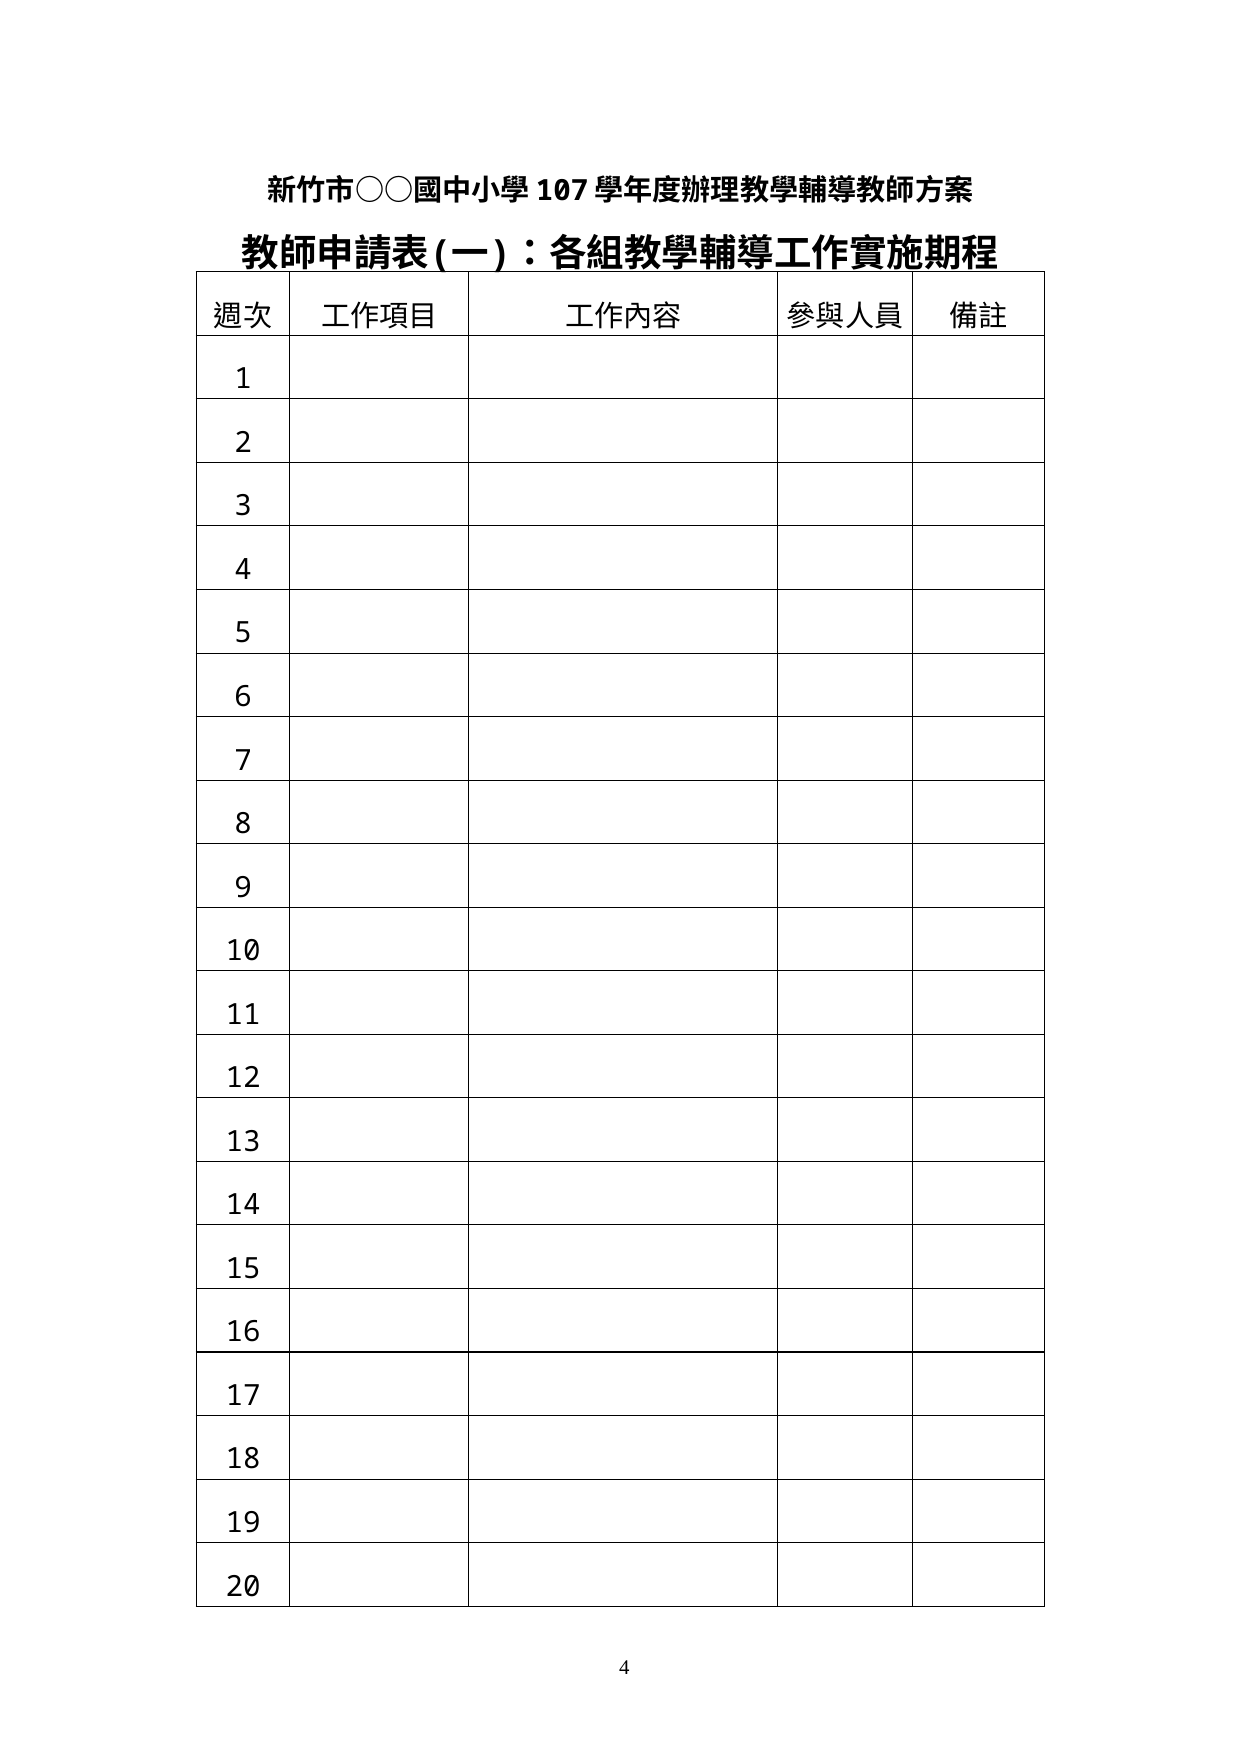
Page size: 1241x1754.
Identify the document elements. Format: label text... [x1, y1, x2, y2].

table_cell [913, 908, 1044, 970]
table_cell [469, 590, 777, 652]
table_cell 13 [197, 1098, 289, 1161]
table_cell [778, 844, 912, 907]
table_cell [469, 1225, 777, 1288]
table_cell 15 [197, 1225, 289, 1288]
table_cell [290, 336, 468, 398]
table_cell [913, 1480, 1044, 1542]
table_cell 2 [197, 399, 289, 462]
table_cell [290, 1353, 468, 1415]
table_cell [469, 1543, 777, 1606]
table_cell 19 [197, 1480, 289, 1542]
table_header 工作內容 [469, 272, 777, 335]
table_cell [290, 781, 468, 843]
table_cell 11 [197, 971, 289, 1034]
table_cell [913, 654, 1044, 716]
table_cell [469, 336, 777, 398]
table_cell [913, 399, 1044, 462]
table_cell [469, 908, 777, 970]
table_header 週次 [197, 272, 289, 335]
table_header 參與人員 [778, 272, 912, 335]
table_cell [778, 1035, 912, 1097]
table_cell [778, 463, 912, 525]
table_cell [778, 654, 912, 716]
table_cell [913, 1289, 1044, 1351]
table_cell 17 [197, 1353, 289, 1415]
table_cell [469, 654, 777, 716]
table_cell [778, 1289, 912, 1351]
table_cell 3 [197, 463, 289, 525]
table_cell [469, 717, 777, 779]
table_cell [913, 1098, 1044, 1161]
table_cell [913, 1035, 1044, 1097]
table_cell [290, 1480, 468, 1542]
table_cell [778, 1543, 912, 1606]
table_cell [469, 1416, 777, 1478]
table_cell 5 [197, 590, 289, 652]
table_cell [913, 336, 1044, 398]
table_cell [290, 971, 468, 1034]
table_cell [469, 844, 777, 907]
table_cell [778, 1225, 912, 1288]
table_cell 16 [197, 1289, 289, 1351]
table_cell [469, 1035, 777, 1097]
table_cell [469, 1162, 777, 1224]
table_cell [469, 1353, 777, 1415]
table_cell [290, 399, 468, 462]
table_cell [469, 1098, 777, 1161]
table_cell [913, 1416, 1044, 1478]
table_cell [290, 1416, 468, 1478]
table_cell [290, 654, 468, 716]
table_cell [778, 971, 912, 1034]
table_cell [913, 463, 1044, 525]
table_cell [778, 336, 912, 398]
table_cell 4 [197, 526, 289, 589]
table_header 工作項目 [290, 272, 468, 335]
table_cell [290, 717, 468, 779]
table_cell [290, 590, 468, 652]
table_header 備註 [913, 272, 1044, 335]
table_cell [469, 781, 777, 843]
table_cell [290, 463, 468, 525]
table_cell [290, 1543, 468, 1606]
table_cell [778, 1098, 912, 1161]
table_cell 18 [197, 1416, 289, 1478]
table_cell [778, 1416, 912, 1478]
table_cell 10 [197, 908, 289, 970]
table_cell 8 [197, 781, 289, 843]
table_cell 7 [197, 717, 289, 779]
table_cell 6 [197, 654, 289, 716]
text 教師申請表(一)：各組教學輔導工作實施期程 [118, 209, 1122, 271]
table_cell [778, 526, 912, 589]
table_cell [913, 971, 1044, 1034]
table_cell [778, 1480, 912, 1542]
table_cell 1 [197, 336, 289, 398]
table_cell [290, 844, 468, 907]
table_cell 9 [197, 844, 289, 907]
table_cell [913, 1162, 1044, 1224]
table_cell [778, 908, 912, 970]
table_cell [913, 844, 1044, 907]
table_cell 14 [197, 1162, 289, 1224]
table_cell [778, 1353, 912, 1415]
table_cell [290, 1035, 468, 1097]
table_cell [778, 1162, 912, 1224]
table_cell [290, 526, 468, 589]
table_cell [290, 1289, 468, 1351]
table_cell [913, 590, 1044, 652]
table_cell [290, 1225, 468, 1288]
table_cell [913, 781, 1044, 843]
table_cell [290, 908, 468, 970]
table_cell [913, 526, 1044, 589]
table_cell [290, 1162, 468, 1224]
table_cell [469, 463, 777, 525]
table_cell [469, 1289, 777, 1351]
table_cell [778, 717, 912, 779]
table_cell [469, 526, 777, 589]
table_cell [469, 971, 777, 1034]
table_cell [913, 717, 1044, 779]
table_cell [778, 781, 912, 843]
table_cell [778, 399, 912, 462]
table_cell [778, 590, 912, 652]
table_cell [913, 1543, 1044, 1606]
table_cell 20 [197, 1543, 289, 1606]
table_cell [469, 399, 777, 462]
table_cell [913, 1225, 1044, 1288]
table_cell [913, 1353, 1044, 1415]
table_cell [290, 1098, 468, 1161]
text 新竹市○○國中小學107學年度辦理教學輔導教師方案 [118, 146, 1122, 209]
table_cell [469, 1480, 777, 1542]
table_cell 12 [197, 1035, 289, 1097]
